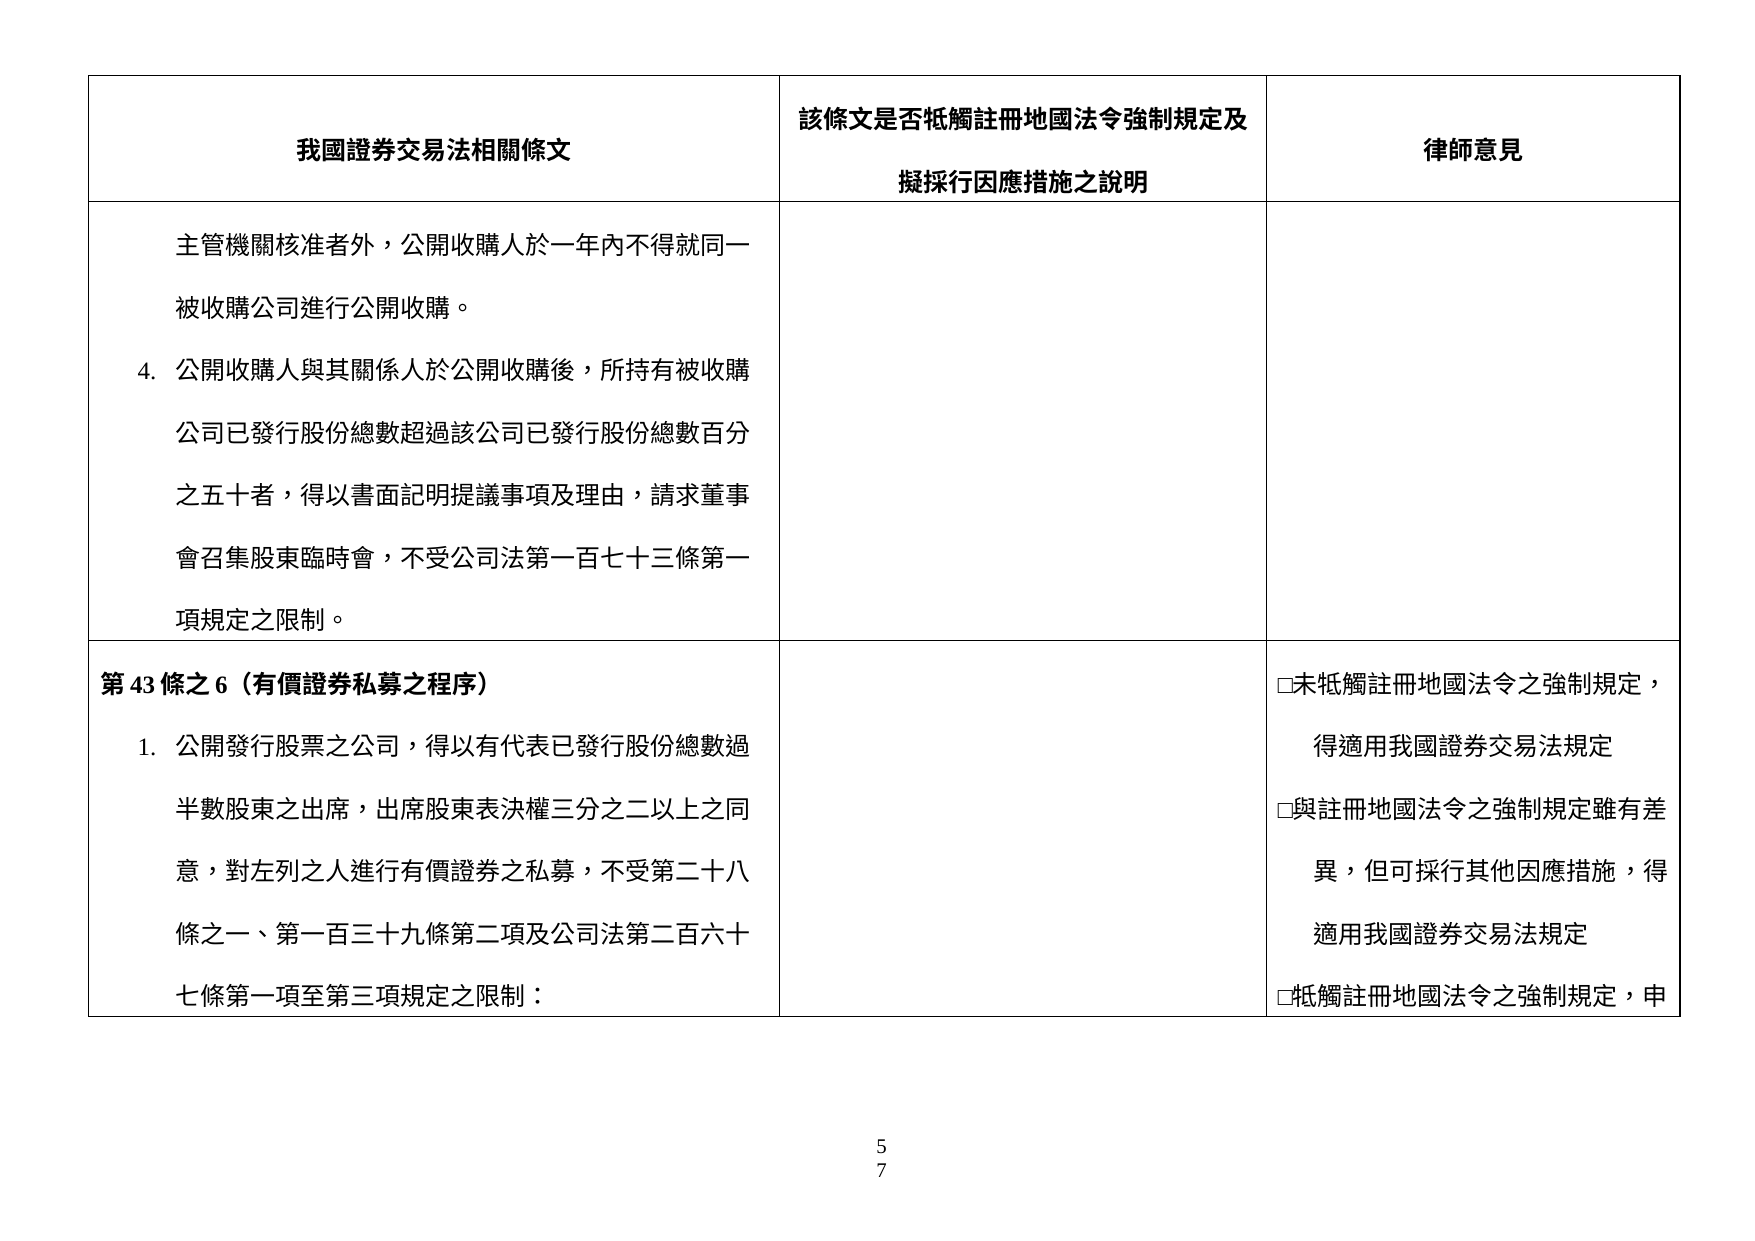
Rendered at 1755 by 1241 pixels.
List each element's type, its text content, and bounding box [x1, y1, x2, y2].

table_header 該條文是否牴觸註冊地國法令強制規定及擬採行因應措施之說明 [780, 76, 1266, 201]
table_header 律師意見 [1267, 76, 1679, 201]
table_cell [780, 202, 1266, 639]
table_header 我國證券交易法相關條文 [89, 76, 779, 201]
table_cell 第43條之5（公開收購之停止） 公開收購人進行公開收購後，除有下列情事之一，並經主管機關核准者外，不得停止公開收購之進行： 被收購有價證券之公開發行公司，發生財務、業務狀況之重大變化，經公開收購人提出證明者。 公開收購人破產、死亡、受監護或輔助宣告或經裁定重整者。 其他經主管機關所定之事項。 公開收購人所申報及公告之內容有違反法令規定之情事者，主管機關為保護公益之必要，得命令公開收購人變更公開收購申報事項，並重行申報及公告。 公開收購人未於收購期間完成預定收購數量或經主管機關核准停止公開收購之進行者，除有正當理由並經主管機關核准者外，公開收購人於一年內不得就同一被收購公司進行公開收購。 公開收購人與其關係人於公開收購後，所持有被收購公司已發行股份總數超過該公司已發行股份總數百分之五十者，得以書面記明提議事項及理由，請求董事會召集股東臨時會，不受公司法第一百七十三條第一項規定之限制。 [89, 202, 779, 639]
table_cell [780, 641, 1266, 1016]
table_cell 第43條之6（有價證券私募之程序） 公開發行股票之公司，得以有代表已發行股份總數過半數股東之出席，出席股東表決權三分之二以上之同意，對左列之人進行有價證券之私募，不受第二十八條之一、第一百三十九條第二項及公司法第二百六十七條第一項至第三項規定之限制： 銀行業、票券業、信託業、保險業、證券業或其他經主管機關核准之法人或機構。 符合主管機關所定條件之自然人、法人或基金。 該公司或其關係企業之董事、監察人及經理人。 前項第二款及第三款之應募人總數，不得超過三十五人。 普通公司債之私募，其發行總額，除經主管機關徵詢目的事業中央主管機關同意者外，不得逾全部資產減去全部負債餘額之百分之四百，不受公司法第二百四十七條規定之限制。並得於董事會決議之日起一年內分次辦理。 該公司應第一項第二款之人之合理請求，於私募完成前負有提供與本次有價證券私募有關之公司財務、業務或其他資訊之義務。 該公司應於股款或公司債等有價證券之價款繳納完成日起十五日內，檢附相關書件，報請主管機關備查。 依第一項規定進行有價證券之私募者，應在股東會召集事由中列舉並說明左列事項，不得以臨時動議提出： 價格訂定之依據及合理性。 特定人選擇之方式。其已洽定應募人者，並說明應募人與公司之關係。 辦理私募之必要理由。 依第一項規定進行有價證券私募，並依前項各款規定於該次股東會議案中列舉及說明分次私募相關事項者，得於該股東會決議之日起一年內，分次辦理。 [89, 641, 779, 1016]
table_cell □未牴觸註冊地國法令之強制規定，得適用我國證券交易法規定 □與註冊地國法令之強制規定雖有差異，但可採行其他因應措施，得適用我國證券交易法規定 □牴觸註冊地國法令之強制規定，申 [1267, 641, 1679, 1016]
table_cell [1267, 202, 1679, 639]
